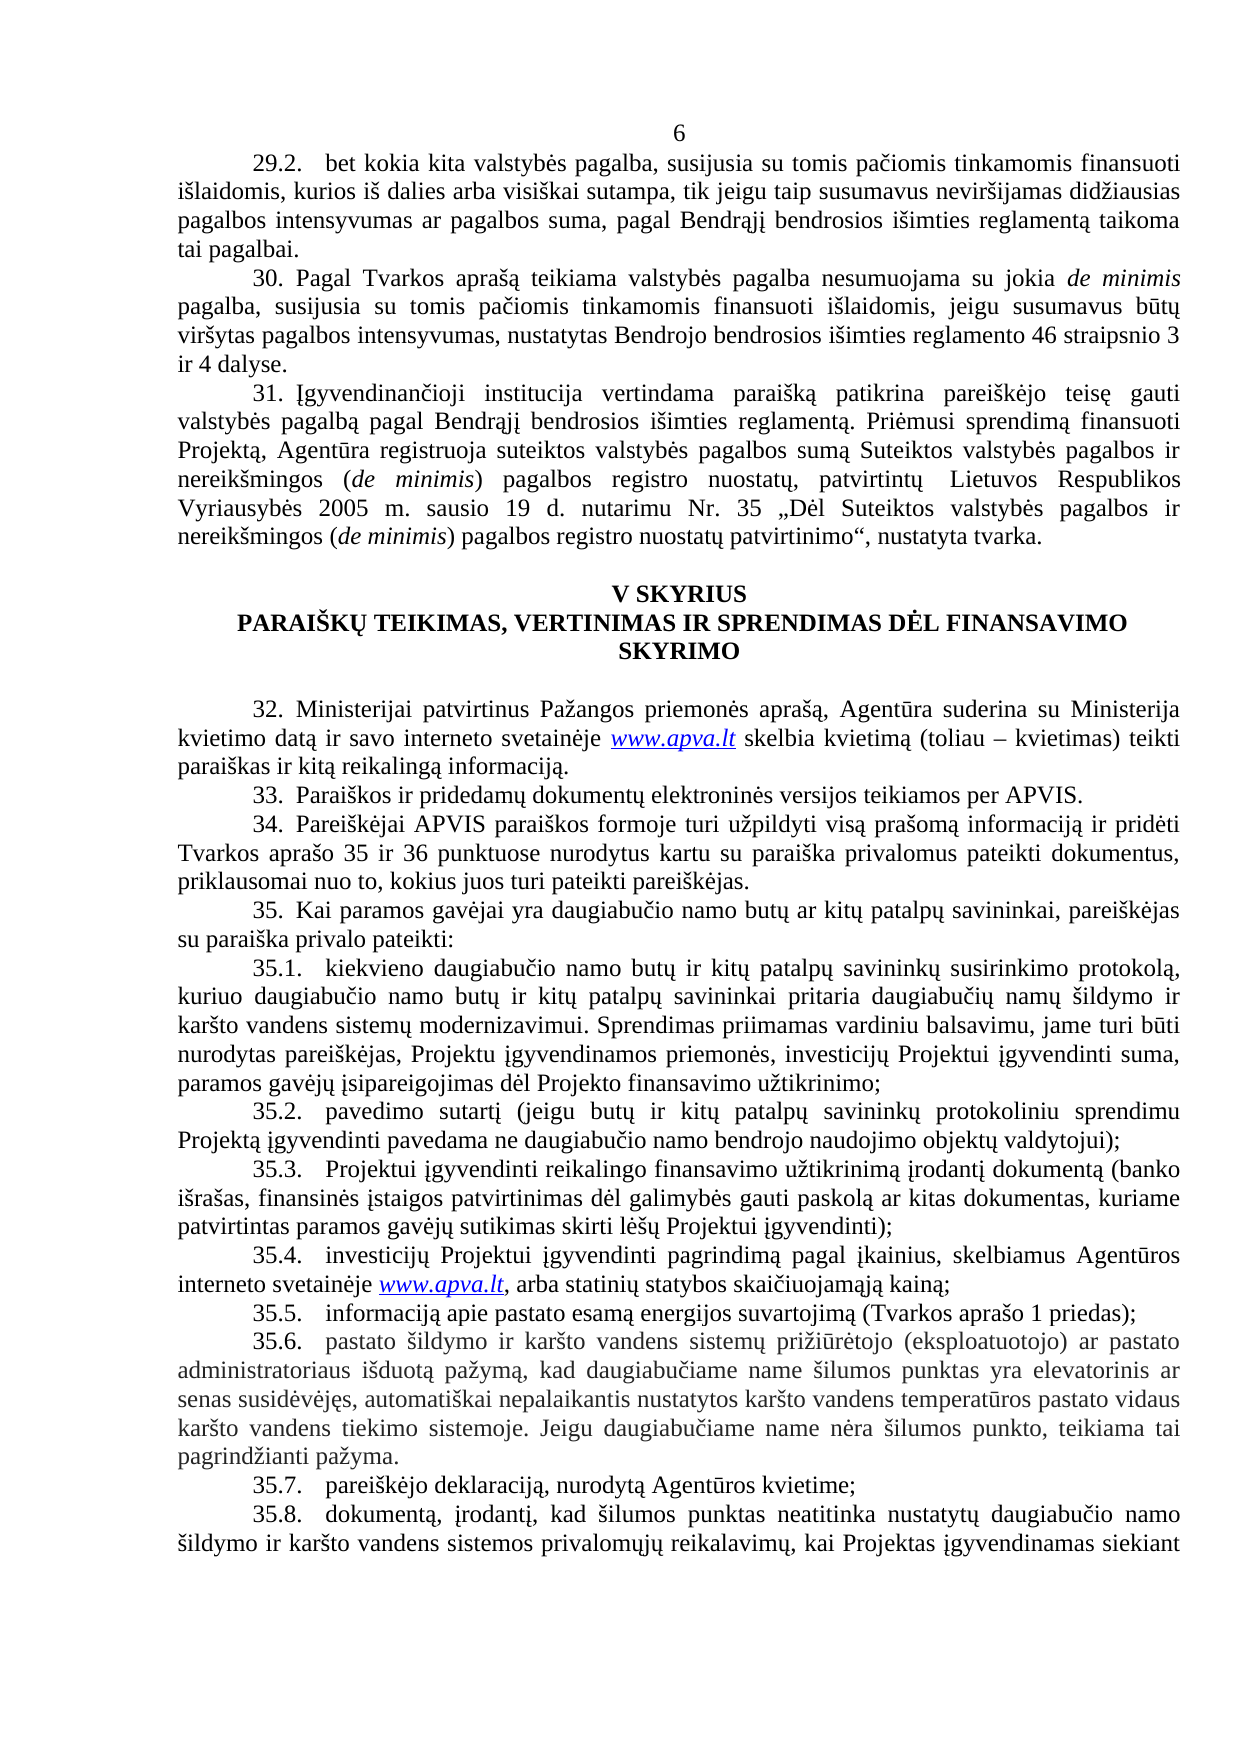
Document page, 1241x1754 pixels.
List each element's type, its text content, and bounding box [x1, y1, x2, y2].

text 35.6. pastato šildymo ir karšto vandens sistemų prižiūrėtojo (eksploatuotojo) ar pastato administratoriaus išduotą pažymą, kad daugiabučiame name šilumos punktas yra elevatorinis ar senas susidėvėjęs, automatiškai nepalaikantis nustatytos karšto vandens temperatūros pastato vidaus karšto vandens tiekimo sistemoje. Jeigu daugiabučiame name nėra šilumos punkto, teikiama tai pagrindžianti pažyma. [177, 1326, 1181, 1470]
text 35.5. informaciją apie pastato esamą energijos suvartojimą (Tvarkos aprašo 1 priedas); [177, 1298, 1181, 1326]
text 35. Kai paramos gavėjai yra daugiabučio namo butų ar kitų patalpų savininkai, pareiškėjas su paraiška privalo pateikti: [177, 895, 1181, 953]
text 35.2. pavedimo sutartį (jeigu butų ir kitų patalpų savininkų protokoliniu sprendimu Projektą įgyvendinti pavedama ne daugiabučio namo bendrojo naudojimo objektų valdytojui); [177, 1096, 1181, 1154]
text 35.1. kiekvieno daugiabučio namo butų ir kitų patalpų savininkų susirinkimo protokolą, kuriuo daugiabučio namo butų ir kitų patalpų savininkai pritaria daugiabučių namų šildymo ir karšto vandens sistemų modernizavimui. Sprendimas priimamas vardiniu balsavimu, jame turi būti nurodytas pareiškėjas, Projektu įgyvendinamos priemonės, investicijų Projektui įgyvendinti suma, paramos gavėjų įsipareigojimas dėl Projekto finansavimo užtikrinimo; [177, 953, 1181, 1096]
text 33. Paraiškos ir pridedamų dokumentų elektroninės versijos teikiamos per APVIS. [177, 780, 1181, 809]
text 35.8. dokumentą, įrodantį, kad šilumos punktas neatitinka nustatytų daugiabučio namo šildymo ir karšto vandens sistemos privalomųjų reikalavimų, kai Projektas įgyvendinamas siekiant [177, 1499, 1181, 1556]
text 30. Pagal Tvarkos aprašą teikiama valstybės pagalba nesumuojama su jokia de minimis pagalba, susijusia su tomis pačiomis tinkamomis finansuoti išlaidomis, jeigu susumavus būtų viršytas pagalbos intensyvumas, nustatytas Bendrojo bendrosios išimties reglamento 46 straipsnio 3 ir 4 dalyse. [177, 263, 1181, 378]
text 34. Pareiškėjai APVIS paraiškos formoje turi užpildyti visą prašomą informaciją ir pridėti Tvarkos aprašo 35 ir 36 punktuose nurodytus kartu su paraiška privalomus pateikti dokumentus, priklausomai nuo to, kokius juos turi pateikti pareiškėjas. [177, 809, 1181, 895]
text 35.7. pareiškėjo deklaraciją, nurodytą Agentūros kvietime; [177, 1470, 1181, 1499]
text 32. Ministerijai patvirtinus Pažangos priemonės aprašą, Agentūra suderina su Ministerija kvietimo datą ir savo interneto svetainėje www.apva.lt skelbia kvietimą (toliau – kvietimas) teikti paraiškas ir kitą reikalingą informaciją. [177, 694, 1181, 780]
text 35.3. Projektui įgyvendinti reikalingo finansavimo užtikrinimą įrodantį dokumentą (banko išrašas, finansinės įstaigos patvirtinimas dėl galimybės gauti paskolą ar kitas dokumentas, kuriame patvirtintas paramos gavėjų sutikimas skirti lėšų Projektui įgyvendinti); [177, 1154, 1181, 1240]
text PARAIŠKŲ TEIKIMAS, VERTINIMAS IR SPRENDIMAS DĖL FINANSAVIMO SKYRIMO [177, 608, 1181, 665]
text V SKYRIUS [177, 579, 1181, 608]
text 31. Įgyvendinančioji institucija vertindama paraišką patikrina pareiškėjo teisę gauti valstybės pagalbą pagal Bendrąjį bendrosios išimties reglamentą. Priėmusi sprendimą finansuoti Projektą, Agentūra registruoja suteiktos valstybės pagalbos sumą Suteiktos valstybės pagalbos ir nereikšmingos (de minimis) pagalbos registro nuostatų, patvirtintų Lietuvos Respublikos Vyriausybės 2005 m. sausio 19 d. nutarimu Nr. 35 „Dėl Suteiktos valstybės pagalbos ir nereikšmingos (de minimis) pagalbos registro nuostatų patvirtinimo“, nustatyta tvarka. [177, 378, 1181, 550]
text 35.4. investicijų Projektui įgyvendinti pagrindimą pagal įkainius, skelbiamus Agentūros interneto svetainėje www.apva.lt, arba statinių statybos skaičiuojamąją kainą; [177, 1240, 1181, 1298]
text 29.2. bet kokia kita valstybės pagalba, susijusia su tomis pačiomis tinkamomis finansuoti išlaidomis, kurios iš dalies arba visiškai sutampa, tik jeigu taip susumavus neviršijamas didžiausias pagalbos intensyvumas ar pagalbos suma, pagal Bendrąjį bendrosios išimties reglamentą taikoma tai pagalbai. [177, 148, 1181, 263]
